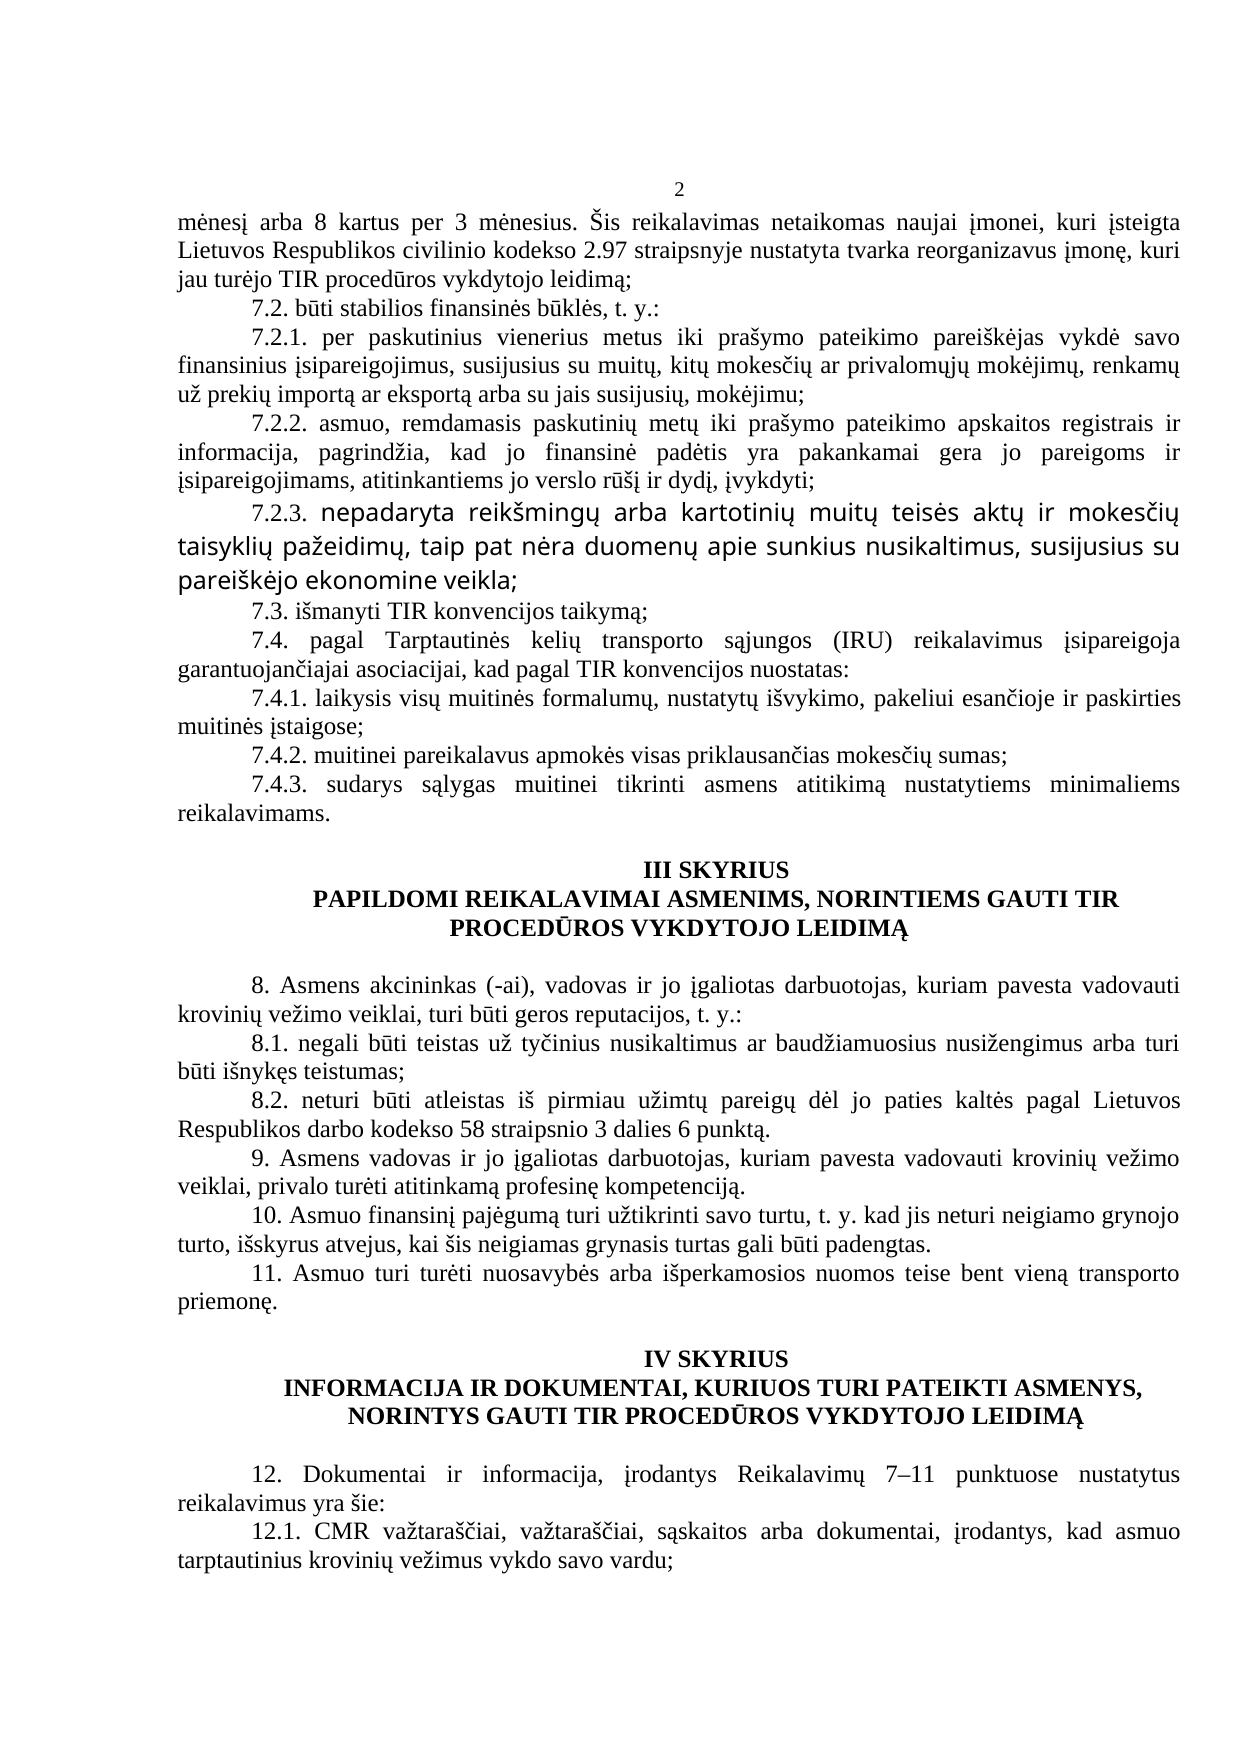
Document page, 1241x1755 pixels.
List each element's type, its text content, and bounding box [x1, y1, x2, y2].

text 7.2.3. nepadaryta reikšmingų arba kartotinių muitų teisės aktų ir mokesčių taisyklių pažeidimų, taip pat nėra duomenų apie sunkius nusikaltimus, susijusius su pareiškėjo ekonomine veikla; [177, 494, 1181, 596]
text 7.4. pagal Tarptautinės kelių transporto sąjungos (IRU) reikalavimus įsipareigoja garantuojančiajai asociacijai, kad pagal TIR konvencijos nuostatas: [177, 625, 1181, 683]
text 7.3. išmanyti TIR konvencijos taikymą; [177, 596, 1181, 625]
text 7.2.2. asmuo, remdamasis paskutinių metų iki prašymo pateikimo apskaitos registrais ir informacija, pagrindžia, kad jo finansinė padėtis yra pakankamai gera jo pareigoms ir įsipareigojimams, atitinkantiems jo verslo rūšį ir dydį, įvykdyti; [177, 408, 1181, 494]
text PAPILDOMI REIKALAVIMAI ASMENIMS, NORINTIEMS GAUTI TIR PROCEDŪROS VYKDYTOJO LEIDIMĄ [177, 884, 1181, 941]
text 11. Asmuo turi turėti nuosavybės arba išperkamosios nuomos teise bent vieną transporto priemonę. [177, 1258, 1181, 1315]
text 7.4.2. muitinei pareikalavus apmokės visas priklausančias mokesčių sumas; [177, 740, 1181, 769]
text 7.2. būti stabilios finansinės būklės, t. y.: [177, 293, 1181, 322]
text INFORMACIJA IR DOKUMENTAI, KURIUOS TURI PATEIKTI ASMENYS, [177, 1373, 1181, 1401]
text 8. Asmens akcininkas (-ai), vadovas ir jo įgaliotas darbuotojas, kuriam pavesta vadovauti krovinių vežimo veiklai, turi būti geros reputacijos, t. y.: [177, 970, 1181, 1028]
text 9. Asmens vadovas ir jo įgaliotas darbuotojas, kuriam pavesta vadovauti krovinių vežimo veiklai, privalo turėti atitinkamą profesinę kompetenciją. [177, 1143, 1181, 1200]
text NORINTYS GAUTI TIR PROCEDŪROS VYKDYTOJO LEIDIMĄ [177, 1401, 1181, 1430]
text 7.4.3. sudarys sąlygas muitinei tikrinti asmens atitikimą nustatytiems minimaliems reikalavimams. [177, 769, 1181, 826]
text 7.2.1. per paskutinius vienerius metus iki prašymo pateikimo pareiškėjas vykdė savo finansinius įsipareigojimus, susijusius su muitų, kitų mokesčių ar privalomųjų mokėjimų, renkamų už prekių importą ar eksportą arba su jais susijusių, mokėjimu; [177, 322, 1181, 408]
text III SKYRIUS [177, 855, 1181, 884]
text 8.1. negali būti teistas už tyčinius nusikaltimus ar baudžiamuosius nusižengimus arba turi būti išnykęs teistumas; [177, 1028, 1181, 1085]
text 12. Dokumentai ir informacija, įrodantys Reikalavimų 7–11 punktuose nustatytus reikalavimus yra šie: [177, 1459, 1181, 1516]
text mėnesį arba 8 kartus per 3 mėnesius. Šis reikalavimas netaikomas naujai įmonei, kuri įsteigta Lietuvos Respublikos civilinio kodekso 2.97 straipsnyje nustatyta tvarka reorganizavus įmonę, kuri jau turėjo TIR procedūros vykdytojo leidimą; [177, 207, 1181, 293]
text 12.1. CMR važtaraščiai, važtaraščiai, sąskaitos arba dokumentai, įrodantys, kad asmuo tarptautinius krovinių vežimus vykdo savo vardu; [177, 1516, 1181, 1574]
text 10. Asmuo finansinį pajėgumą turi užtikrinti savo turtu, t. y. kad jis neturi neigiamo grynojo turto, išskyrus atvejus, kai šis neigiamas grynasis turtas gali būti padengtas. [177, 1200, 1181, 1258]
text 7.4.1. laikysis visų muitinės formalumų, nustatytų išvykimo, pakeliui esančioje ir paskirties muitinės įstaigose; [177, 683, 1181, 740]
text 8.2. neturi būti atleistas iš pirmiau užimtų pareigų dėl jo paties kaltės pagal Lietuvos Respublikos darbo kodekso 58 straipsnio 3 dalies 6 punktą. [177, 1085, 1181, 1143]
text IV SKYRIUS [177, 1344, 1181, 1373]
